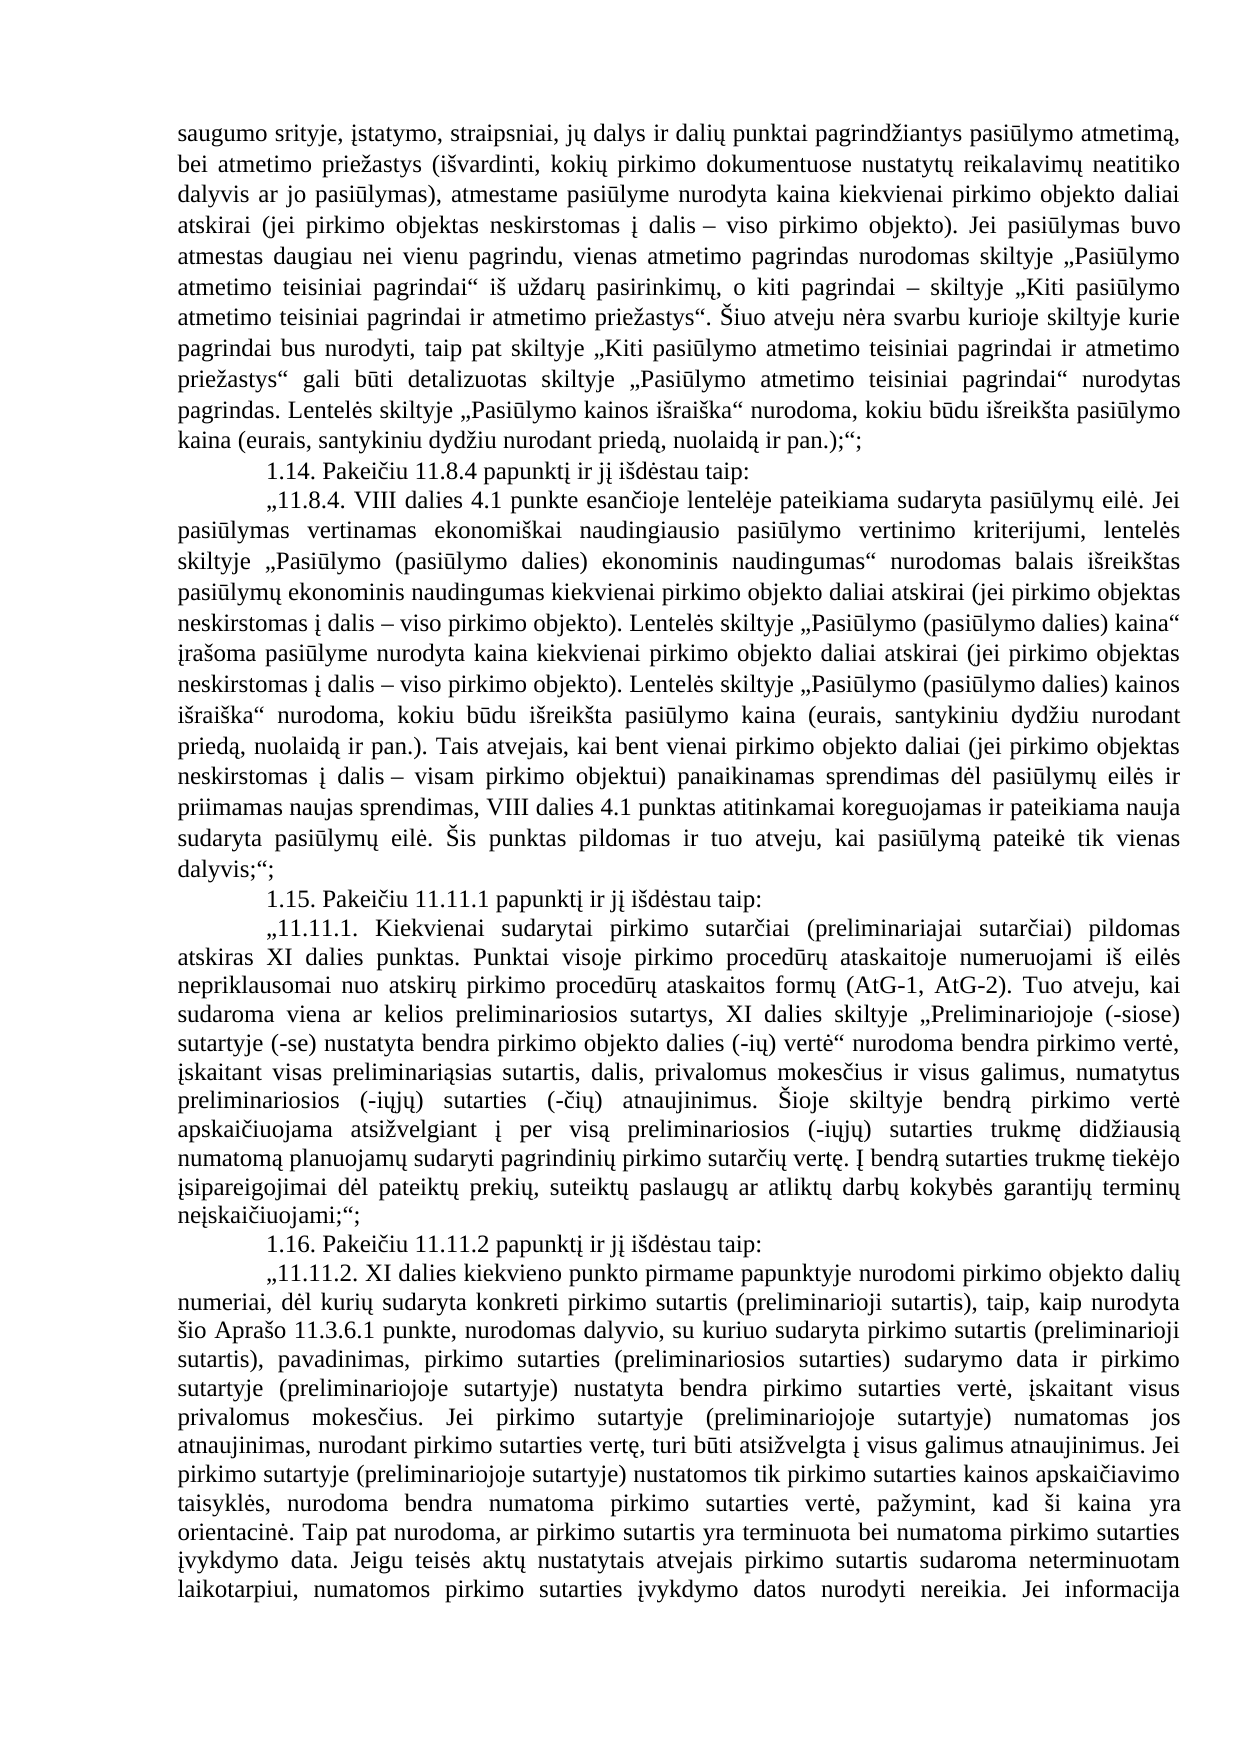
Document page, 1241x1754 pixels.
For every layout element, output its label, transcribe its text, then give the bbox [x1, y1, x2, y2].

text „11.8.4. VIII dalies 4.1 punkte esančioje lentelėje pateikiama sudaryta pasiūlymų eilė. Jei pasiūlymas vertinamas ekonomiškai naudingiausio pasiūlymo vertinimo kriterijumi, lentelės skiltyje „Pasiūlymo (pasiūlymo dalies) ekonominis naudingumas“ nurodomas balais išreikštas pasiūlymų ekonominis naudingumas kiekvienai pirkimo objekto daliai atskirai (jei pirkimo objektas neskirstomas į dalis – viso pirkimo objekto). Lentelės skiltyje „Pasiūlymo (pasiūlymo dalies) kaina“ įrašoma pasiūlyme nurodyta kaina kiekvienai pirkimo objekto daliai atskirai (jei pirkimo objektas neskirstomas į dalis – viso pirkimo objekto). Lentelės skiltyje „Pasiūlymo (pasiūlymo dalies) kainos išraiška“ nurodoma, kokiu būdu išreikšta pasiūlymo kaina (eurais, santykiniu dydžiu nurodant priedą, nuolaidą ir pan.). Tais atvejais, kai bent vienai pirkimo objekto daliai (jei pirkimo objektas neskirstomas į dalis – visam pirkimo objektui) panaikinamas sprendimas dėl pasiūlymų eilės ir priimamas naujas sprendimas, VIII dalies 4.1 punktas atitinkamai koreguojamas ir pateikiama nauja sudaryta pasiūlymų eilė. Šis punktas pildomas ir tuo atveju, kai pasiūlymą pateikė tik vienas dalyvis;“; [177, 485, 1181, 882]
text 1.14. Pakeičiu 11.8.4 papunktį ir jį išdėstau taip: [177, 456, 1181, 485]
text saugumo srityje, įstatymo, straipsniai, jų dalys ir dalių punktai pagrindžiantys pasiūlymo atmetimą, bei atmetimo priežastys (išvardinti, kokių pirkimo dokumentuose nustatytų reikalavimų neatitiko dalyvis ar jo pasiūlymas), atmestame pasiūlyme nurodyta kaina kiekvienai pirkimo objekto daliai atskirai (jei pirkimo objektas neskirstomas į dalis – viso pirkimo objekto). Jei pasiūlymas buvo atmestas daugiau nei vienu pagrindu, vienas atmetimo pagrindas nurodomas skiltyje „Pasiūlymo atmetimo teisiniai pagrindai“ iš uždarų pasirinkimų, o kiti pagrindai – skiltyje „Kiti pasiūlymo atmetimo teisiniai pagrindai ir atmetimo priežastys“. Šiuo atveju nėra svarbu kurioje skiltyje kurie pagrindai bus nurodyti, taip pat skiltyje „Kiti pasiūlymo atmetimo teisiniai pagrindai ir atmetimo priežastys“ gali būti detalizuotas skiltyje „Pasiūlymo atmetimo teisiniai pagrindai“ nurodytas pagrindas. Lentelės skiltyje „Pasiūlymo kainos išraiška“ nurodoma, kokiu būdu išreikšta pasiūlymo kaina (eurais, santykiniu dydžiu nurodant priedą, nuolaidą ir pan.);“; [177, 118, 1181, 454]
text 1.15. Pakeičiu 11.11.1 papunktį ir jį išdėstau taip: [177, 884, 1181, 913]
text „11.11.2. XI dalies kiekvieno punkto pirmame papunktyje nurodomi pirkimo objekto dalių numeriai, dėl kurių sudaryta konkreti pirkimo sutartis (preliminarioji sutartis), taip, kaip nurodyta šio Aprašo 11.3.6.1 punkte, nurodomas dalyvio, su kuriuo sudaryta pirkimo sutartis (preliminarioji sutartis), pavadinimas, pirkimo sutarties (preliminariosios sutarties) sudarymo data ir pirkimo sutartyje (preliminariojoje sutartyje) nustatyta bendra pirkimo sutarties vertė, įskaitant visus privalomus mokesčius. Jei pirkimo sutartyje (preliminariojoje sutartyje) numatomas jos atnaujinimas, nurodant pirkimo sutarties vertę, turi būti atsižvelgta į visus galimus atnaujinimus. Jei pirkimo sutartyje (preliminariojoje sutartyje) nustatomos tik pirkimo sutarties kainos apskaičiavimo taisyklės, nurodoma bendra numatoma pirkimo sutarties vertė, pažymint, kad ši kaina yra orientacinė. Taip pat nurodoma, ar pirkimo sutartis yra terminuota bei numatoma pirkimo sutarties įvykdymo data. Jeigu teisės aktų nustatytais atvejais pirkimo sutartis sudaroma neterminuotam laikotarpiui, numatomos pirkimo sutarties įvykdymo datos nurodyti nereikia. Jei informacija [177, 1258, 1181, 1603]
text „11.11.1. Kiekvienai sudarytai pirkimo sutarčiai (preliminariajai sutarčiai) pildomas atskiras XI dalies punktas. Punktai visoje pirkimo procedūrų ataskaitoje numeruojami iš eilės nepriklausomai nuo atskirų pirkimo procedūrų ataskaitos formų (AtG-1, AtG-2). Tuo atveju, kai sudaroma viena ar kelios preliminariosios sutartys, XI dalies skiltyje „Preliminariojoje (-siose) sutartyje (-se) nustatyta bendra pirkimo objekto dalies (-ių) vertė“ nurodoma bendra pirkimo vertė, įskaitant visas preliminariąsias sutartis, dalis, privalomus mokesčius ir visus galimus, numatytus preliminariosios (-iųjų) sutarties (-čių) atnaujinimus. Šioje skiltyje bendrą pirkimo vertė apskaičiuojama atsižvelgiant į per visą preliminariosios (-iųjų) sutarties trukmę didžiausią numatomą planuojamų sudaryti pagrindinių pirkimo sutarčių vertę. Į bendrą sutarties trukmę tiekėjo įsipareigojimai dėl pateiktų prekių, suteiktų paslaugų ar atliktų darbų kokybės garantijų terminų neįskaičiuojami;“; [177, 913, 1181, 1229]
text 1.16. Pakeičiu 11.11.2 papunktį ir jį išdėstau taip: [177, 1229, 1181, 1258]
